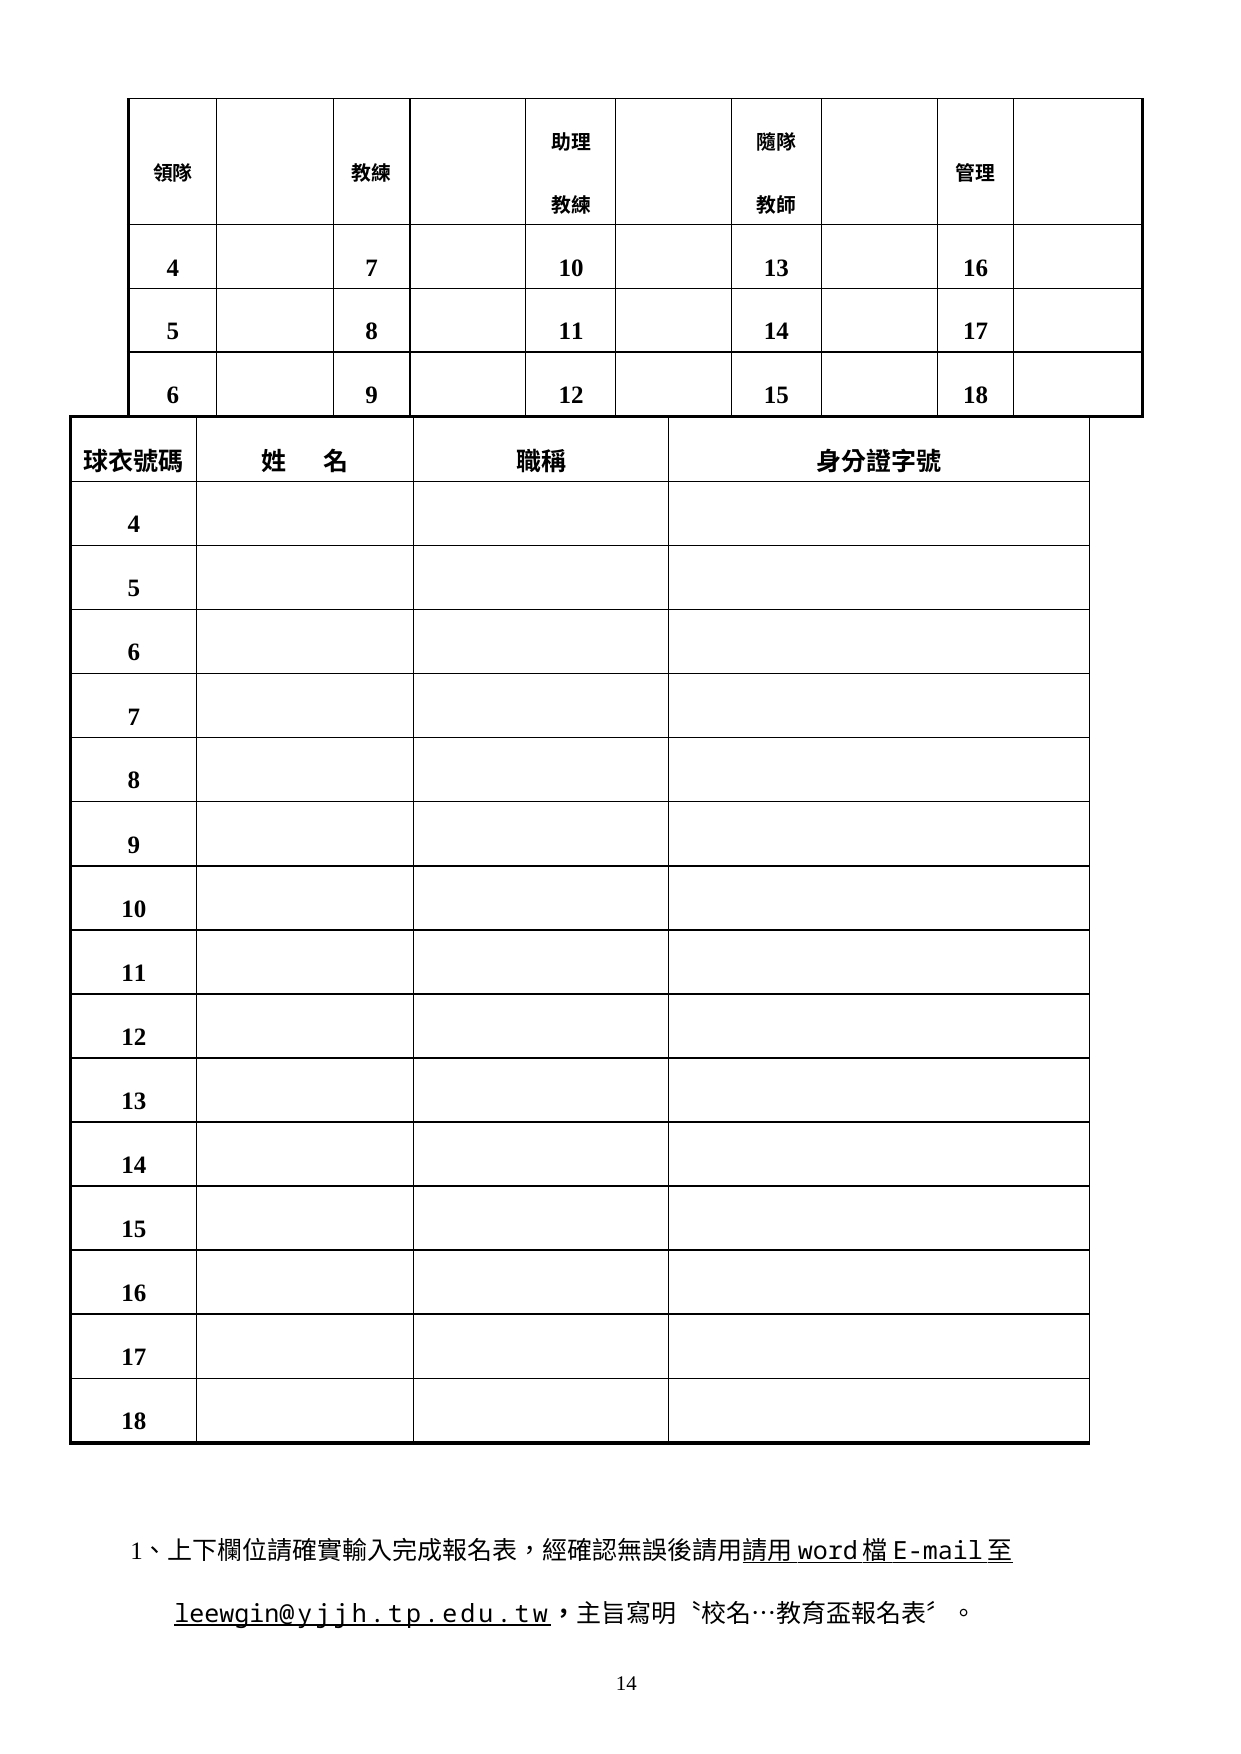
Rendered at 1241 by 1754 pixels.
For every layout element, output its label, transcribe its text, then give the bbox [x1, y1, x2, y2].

table_cell [669, 1315, 1089, 1377]
table_cell [669, 931, 1089, 993]
table_cell [414, 1187, 668, 1249]
table_cell [1090, 737, 1142, 801]
table_cell [1090, 1249, 1142, 1313]
table_cell 11 [72, 931, 196, 993]
table_cell [669, 1123, 1089, 1185]
table_cell 15 [72, 1187, 196, 1249]
table_cell [414, 482, 668, 544]
table_cell 12 [526, 353, 615, 415]
table_cell 5 [130, 289, 216, 351]
table_cell [197, 610, 413, 673]
table_cell [414, 1315, 668, 1377]
table_cell [197, 802, 413, 865]
table_cell 5 [72, 546, 196, 609]
table_cell [616, 99, 731, 224]
table_cell [217, 289, 333, 351]
table_cell [1090, 481, 1142, 544]
table_cell [1090, 865, 1142, 929]
table_cell 9 [72, 802, 196, 865]
table_cell [414, 610, 668, 673]
table_cell 4 [72, 482, 196, 544]
table_cell 6 [130, 353, 216, 415]
table_cell [197, 1123, 413, 1185]
table_cell [1014, 353, 1141, 415]
table_cell [71, 98, 127, 224]
table_cell 7 [72, 674, 196, 737]
table_cell [1090, 545, 1142, 609]
table_cell [822, 225, 937, 288]
table_cell 助理 教練 [526, 99, 615, 224]
table_cell 14 [732, 289, 821, 351]
table_cell [616, 225, 731, 288]
table_cell [197, 738, 413, 801]
table_cell 12 [72, 995, 196, 1057]
table_cell [669, 1059, 1089, 1121]
table_cell [414, 1059, 668, 1121]
table_cell [1014, 289, 1141, 351]
table_cell [822, 99, 937, 224]
table_cell [197, 1187, 413, 1249]
table_cell [1014, 99, 1141, 224]
table_cell [217, 225, 333, 288]
table_cell [1090, 1121, 1142, 1185]
table_cell 10 [72, 867, 196, 929]
table_cell 15 [732, 353, 821, 415]
table_cell [197, 1379, 413, 1441]
table_cell 13 [732, 225, 821, 288]
table_cell [1090, 801, 1142, 865]
table_cell [669, 546, 1089, 609]
text 1、上下欄位請確實輸入完成報名表，經確認無誤後請用請用word檔E-mail至leewgin@yjjh.tp.edu.tw，主旨寫明〝校名…教育盃報名表〞。 [130, 1507, 1181, 1632]
table_cell [411, 225, 525, 288]
table_cell [1090, 418, 1142, 481]
table_cell [197, 674, 413, 737]
table_cell [414, 802, 668, 865]
table_cell [197, 931, 413, 993]
table_cell [197, 995, 413, 1057]
table_cell [669, 1187, 1089, 1249]
table_cell [414, 1251, 668, 1313]
table_cell 10 [526, 225, 615, 288]
table_cell 8 [72, 738, 196, 801]
table_cell 9 [334, 353, 409, 415]
table_cell [217, 99, 333, 224]
table_cell [1090, 1313, 1142, 1377]
table_cell [71, 351, 127, 415]
table_cell [1090, 673, 1142, 737]
table_cell [414, 931, 668, 993]
table_cell 6 [72, 610, 196, 673]
table_cell 管理 [938, 99, 1013, 224]
table_cell 4 [130, 225, 216, 288]
table_cell [669, 1379, 1089, 1441]
table_cell [669, 674, 1089, 737]
table_cell [616, 353, 731, 415]
table_cell 8 [334, 289, 409, 351]
table_cell 身分證字號 [669, 418, 1089, 481]
table_cell 隨隊 教師 [732, 99, 821, 224]
table_cell [1090, 1057, 1142, 1121]
table_cell [669, 738, 1089, 801]
table_cell 16 [72, 1251, 196, 1313]
table_cell 16 [938, 225, 1013, 288]
table_cell [822, 353, 937, 415]
table_cell [616, 289, 731, 351]
table_cell [1090, 1378, 1142, 1441]
table_cell 18 [938, 353, 1013, 415]
table_cell 7 [334, 225, 409, 288]
table_cell [669, 482, 1089, 544]
table_cell [217, 353, 333, 415]
table_cell [414, 1379, 668, 1441]
table_cell [822, 289, 937, 351]
table_cell [197, 1315, 413, 1377]
table_cell [1090, 929, 1142, 993]
table_cell [1090, 609, 1142, 673]
table_cell [669, 610, 1089, 673]
table_cell [1014, 225, 1141, 288]
table_cell [1090, 1185, 1142, 1249]
table_cell [197, 867, 413, 929]
table_cell 11 [526, 289, 615, 351]
table_cell [411, 353, 525, 415]
table_cell [414, 546, 668, 609]
table_cell 17 [938, 289, 1013, 351]
table_cell [414, 674, 668, 737]
table_cell 領隊 [130, 99, 216, 224]
table_cell [411, 289, 525, 351]
table_cell [669, 802, 1089, 865]
table_cell [669, 995, 1089, 1057]
table_cell [414, 995, 668, 1057]
table_cell [197, 482, 413, 544]
table_cell [411, 99, 525, 224]
table_cell [414, 1123, 668, 1185]
table_cell [197, 546, 413, 609]
table_cell 姓 名 [197, 418, 413, 481]
table_cell [414, 738, 668, 801]
table_cell [71, 288, 127, 351]
table_cell [414, 867, 668, 929]
table_cell 球衣號碼 [72, 418, 196, 481]
table_cell 17 [72, 1315, 196, 1377]
table_cell 14 [72, 1123, 196, 1185]
table_cell 18 [72, 1379, 196, 1441]
table_cell [669, 867, 1089, 929]
table_cell 13 [72, 1059, 196, 1121]
table_cell 職稱 [414, 418, 668, 481]
table_cell [197, 1059, 413, 1121]
table_cell 教練 [334, 99, 409, 224]
table_cell [71, 224, 127, 288]
table_cell [669, 1251, 1089, 1313]
table_cell [1090, 993, 1142, 1057]
table_cell [197, 1251, 413, 1313]
